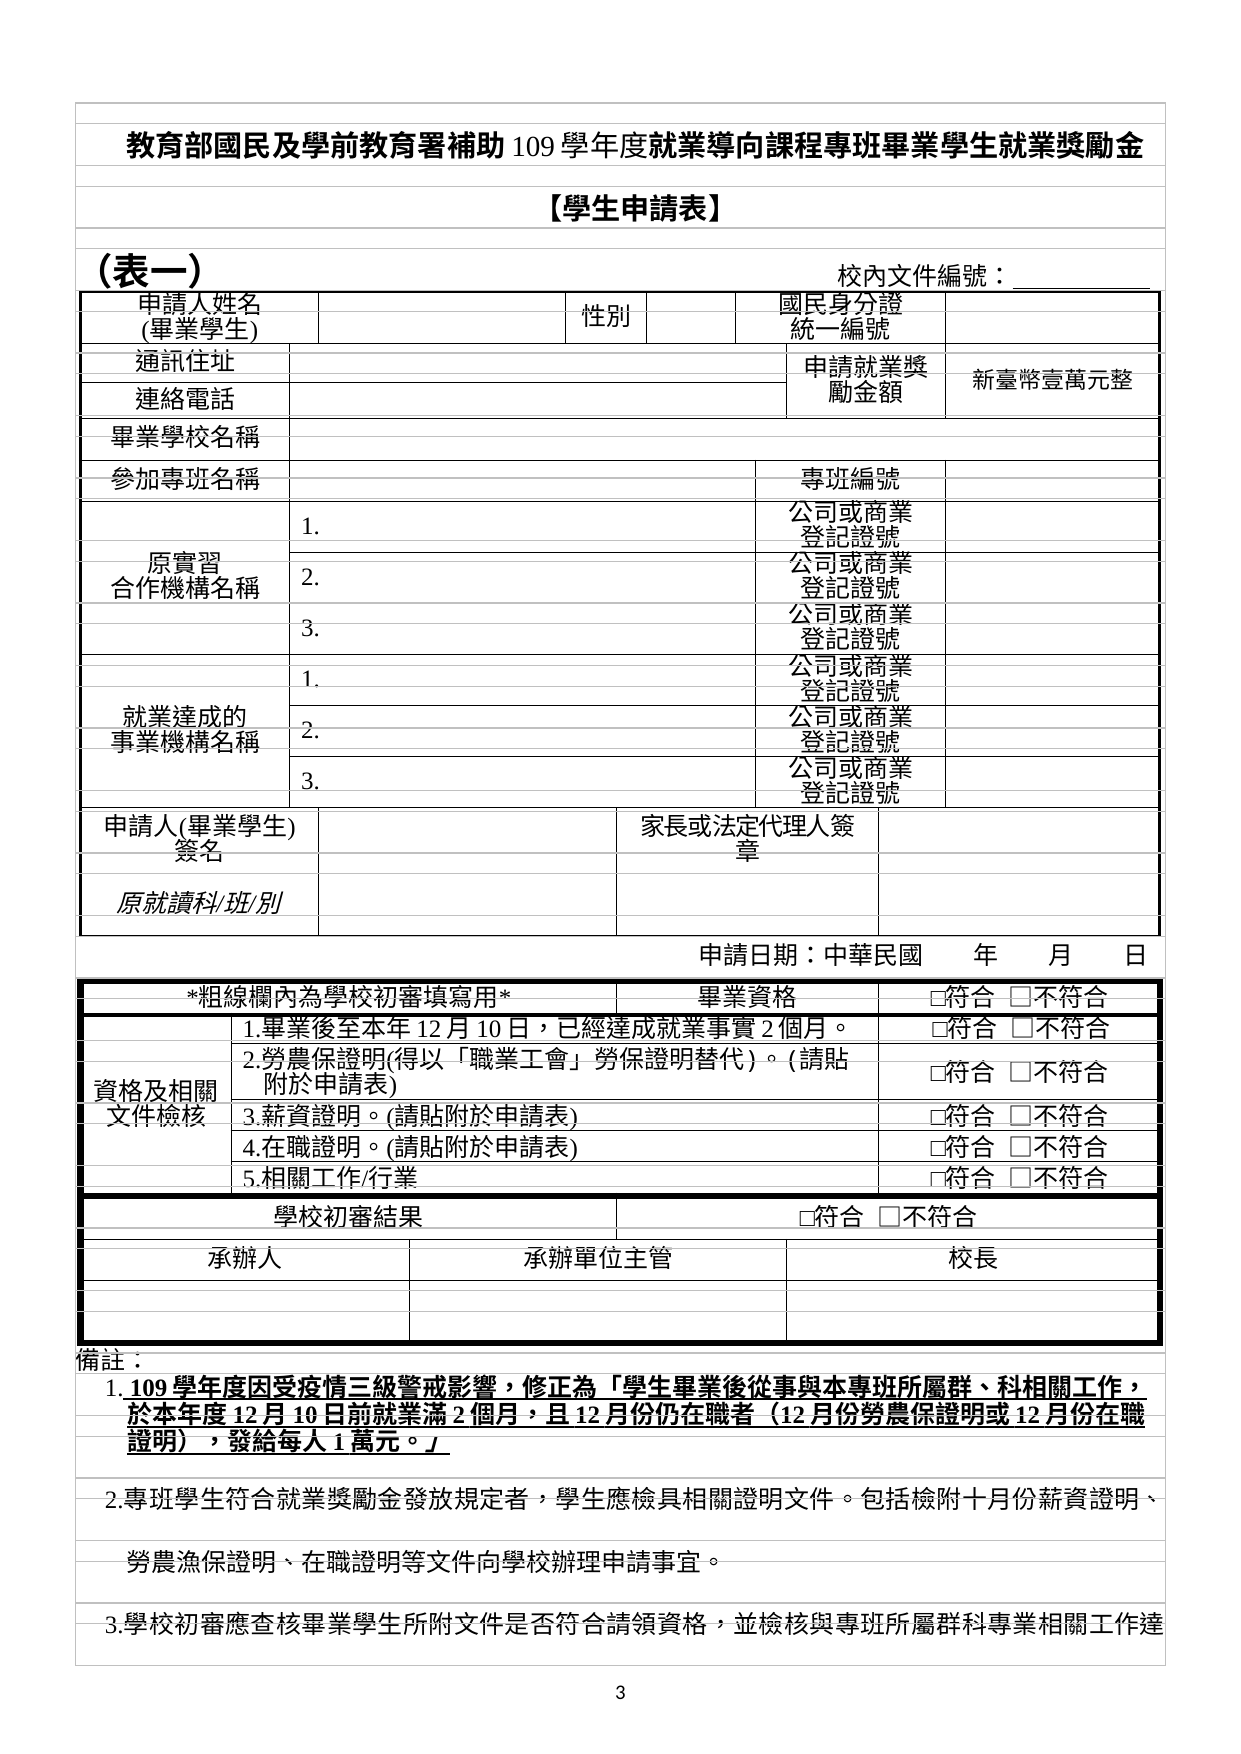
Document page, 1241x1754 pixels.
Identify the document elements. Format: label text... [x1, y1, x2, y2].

table_cell 5.相關工作/行業 [406, 1166, 878, 1186]
table_cell □符合 □不符合 [879, 999, 1157, 1013]
table_cell [905, 553, 945, 561]
table_cell [946, 461, 1158, 477]
table_cell [319, 916, 616, 935]
table_cell 公司或商業 登記證號 [901, 706, 945, 727]
table_cell □符合 □不符合 [1011, 1168, 1030, 1186]
table_cell 2.勞農保證明(得以「職業工會」勞保證明替代)。(請貼附於申請表) [232, 1044, 878, 1061]
table_cell [946, 706, 1158, 727]
table_cell [319, 854, 616, 873]
table_cell 就業達成的 事業機構名稱 [82, 687, 289, 727]
table_cell □符合 □不符合 [879, 1187, 1157, 1192]
table_cell □符合 □不符合 [617, 1199, 1157, 1227]
table_cell [946, 541, 1158, 552]
table_cell 公司或商業 登記證號 [756, 604, 833, 623]
table_cell 資格及相關文件檢核 [84, 1017, 231, 1040]
table_header [319, 293, 565, 311]
table_cell □符合 □不符合 [1074, 1104, 1157, 1123]
table_cell 公司或商業 登記證號 [756, 541, 945, 552]
table_cell 參加專班名稱 [82, 479, 289, 498]
table_cell [290, 374, 786, 382]
table_cell [410, 1291, 786, 1311]
table_cell 1. [290, 655, 755, 665]
table_cell 3. [290, 604, 755, 623]
table_cell [946, 666, 1158, 686]
table_cell 公司或商業 登記證號 [756, 562, 945, 602]
table_cell 申請人(畢業學生) 簽名 [82, 812, 318, 852]
table_cell 就業達成的 事業機構名稱 [82, 666, 289, 686]
text [76, 229, 1165, 248]
table_header [647, 312, 735, 343]
table_cell [290, 791, 755, 807]
table_cell 公司或商業 登記證號 [872, 706, 900, 727]
table_cell 通訊住址 [82, 354, 289, 373]
table_cell [84, 1229, 616, 1239]
table_cell 原實習 合作機構名稱 [82, 562, 289, 602]
table_cell [946, 687, 1158, 705]
table_header [647, 293, 735, 311]
table_cell 1. [290, 687, 755, 705]
table_cell 原實習 合作機構名稱 [82, 604, 289, 623]
table_cell [946, 604, 1158, 623]
table_cell □符合 □不符合 [879, 1124, 1157, 1130]
table_cell 1.畢業後至本年12月10日，已經達成就業事實2個月。 [232, 1017, 878, 1040]
table_cell □符合 □不符合 [931, 1173, 944, 1186]
table_header [946, 312, 1158, 343]
text 2.專班學生符合就業獎勵金發放規定者，學生應檢具相關證明文件。包括檢附十月份薪資證明、勞農漁保證明、在職證明等文件向學校辦理申請事宜。 [104, 1456, 1165, 1477]
table_cell 資格及相關文件檢核 [188, 1104, 231, 1123]
table_cell □符合 □不符合 [1074, 1166, 1157, 1186]
table_cell [787, 1312, 1157, 1339]
text （表一） 校內文件編號： [76, 249, 1165, 290]
text 3.學校初審應查核畢業學生所附文件是否符合請領資格，並檢核與專班所屬群科專業相關工作達成就業事實二個月。 [104, 1581, 1165, 1602]
table_cell 2. [290, 749, 755, 756]
table_cell 就業達成的 事業機構名稱 [82, 655, 289, 665]
text 1. 109學年度因受疫情三級警戒影響，修正為「學生畢業後從事與本專班所屬群、科相關工作，於本年度12月10日前就業滿2個月，且12月份仍在職者（12月份勞農保證明或12月份在職證明），發給每人1萬元。」 [104, 1375, 1165, 1415]
table_cell [290, 344, 786, 352]
table_cell 公司或商業 登記證號 [756, 749, 945, 756]
table_cell 就業達成的 事業機構名稱 [82, 791, 289, 807]
table_cell [787, 1291, 1157, 1311]
table_cell [290, 383, 786, 415]
table_cell [806, 553, 833, 561]
table_cell 1. [290, 502, 755, 540]
table_cell 畢業學校名稱 [82, 437, 289, 459]
table_cell 4.在職證明。(請貼附於申請表) [232, 1131, 878, 1161]
text [104, 104, 1165, 123]
table_cell [946, 479, 1158, 498]
table_cell [410, 1240, 786, 1248]
table_cell [290, 354, 786, 373]
table_cell □符合 □不符合 [879, 984, 1157, 998]
table_cell 原就讀科/班/別 [82, 874, 318, 915]
table_cell [946, 344, 1158, 352]
table_cell □符合 □不符合 [879, 1017, 1157, 1040]
table_cell 5.相關工作/行業 [350, 1166, 405, 1186]
table_cell 原實習 合作機構名稱 [82, 502, 289, 540]
table_header [946, 293, 1158, 311]
table_cell 3.薪資證明。(請貼附於申請表) [557, 1104, 878, 1123]
table_cell [787, 1281, 1157, 1290]
table_header 申請人姓名 (畢業學生) [82, 312, 318, 343]
table_cell [756, 553, 795, 561]
text 2.專班學生符合就業獎勵金發放規定者，學生應檢具相關證明文件。包括檢附十月份薪資證明、勞農漁保證明、在職證明等文件向學校辦理申請事宜。 [104, 1541, 1165, 1561]
table_cell 資格及相關文件檢核 [84, 1166, 231, 1186]
table_cell 公司或商業 登記證號 [854, 655, 875, 665]
table_cell 3.薪資證明。(請貼附於申請表) [269, 1104, 301, 1123]
table_cell [879, 916, 1158, 935]
table_cell 公司或商業 登記證號 [756, 729, 945, 748]
table_header [319, 312, 565, 343]
table_cell [946, 562, 1158, 602]
table_cell [84, 1281, 409, 1290]
table_cell [946, 791, 1158, 807]
table_cell 公司或商業 登記證號 [854, 604, 875, 623]
table_cell 公司或商業 登記證號 [901, 604, 945, 623]
table_cell 資格及相關文件檢核 [148, 1104, 160, 1123]
table_cell □符合 □不符合 [961, 1104, 1076, 1123]
table_cell [290, 541, 755, 552]
table_cell 畢業資格 [617, 999, 878, 1013]
table_cell 申請就業獎勵金額 [787, 344, 945, 352]
table_cell 資格及相關文件檢核 [84, 1062, 231, 1102]
table_cell *粗線欄內為學校初審填寫用* [84, 984, 616, 998]
table_cell 3.薪資證明。(請貼附於申請表) [232, 1104, 268, 1123]
table_cell □符合 □不符合 [961, 1166, 1076, 1186]
table_cell 資格及相關文件檢核 [84, 1104, 118, 1123]
table_cell 原實習 合作機構名稱 [82, 541, 289, 561]
table_cell [290, 553, 755, 561]
table_cell [319, 812, 616, 852]
table_cell [787, 1240, 1157, 1248]
table_cell 畢業資格 [617, 984, 878, 998]
text 1. 109學年度因受疫情三級警戒影響，修正為「學生畢業後從事與本專班所屬群、科相關工作，於本年度12月10日前就業滿2個月，且12月份仍在職者（12月份勞農保證明或12月份在職證明），發給每人1萬元。」 [104, 1437, 1165, 1456]
table_header 性別 [566, 312, 646, 343]
table_cell [617, 1229, 1157, 1239]
table_cell 資格及相關文件檢核 [84, 1187, 231, 1192]
table_cell 5.相關工作/行業 [232, 1166, 266, 1186]
table_cell [946, 553, 1158, 561]
table_header 國民身分證 統一編號 [736, 312, 945, 343]
table_header 國民身分證 統一編號 [841, 293, 863, 311]
table_cell 校長 [787, 1249, 1157, 1279]
table_cell 公司或商業 登記證號 [756, 502, 945, 540]
table_cell 就業達成的 事業機構名稱 [82, 749, 289, 790]
table_header 國民身分證 統一編號 [736, 293, 780, 311]
table_cell 申請就業獎勵金額 [787, 354, 945, 373]
table_cell [290, 437, 1158, 459]
table_cell 公司或商業 登記證號 [756, 666, 945, 686]
text [104, 166, 1165, 186]
text 2.專班學生符合就業獎勵金發放規定者，學生應檢具相關證明文件。包括檢附十月份薪資證明、勞農漁保證明、在職證明等文件向學校辦理申請事宜。 [104, 1562, 1165, 1581]
text 2.專班學生符合就業獎勵金發放規定者，學生應檢具相關證明文件。包括檢附十月份薪資證明、勞農漁保證明、在職證明等文件向學校辦理申請事宜。 [104, 1499, 1165, 1540]
table_cell 5.相關工作/行業 [268, 1166, 343, 1186]
table_cell 畢業學校名稱 [82, 419, 289, 436]
table_cell 連絡電話 [82, 383, 289, 415]
table_cell 公司或商業 登記證號 [872, 604, 900, 623]
table_cell 申請就業獎勵金額 [787, 374, 945, 415]
table_cell [84, 1312, 409, 1339]
table_cell 3. [290, 624, 755, 654]
table_cell [946, 749, 1158, 756]
table_cell [82, 916, 318, 935]
table_cell [410, 1281, 786, 1290]
table_cell 申請日期：中華民國 年 月 日 [80, 937, 1160, 977]
table_header 國民身分證 統一編號 [870, 293, 945, 311]
table_header 申請人姓名 (畢業學生) [82, 293, 148, 311]
table_cell 3.薪資證明。(請貼附於申請表) [437, 1104, 457, 1123]
table_cell [946, 655, 1158, 665]
table_cell 公司或商業 登記證號 [756, 757, 945, 790]
table_cell 專班編號 [756, 479, 945, 498]
table_header 申請人姓名 (畢業學生) [150, 293, 198, 311]
table_header 申請人姓名 (畢業學生) [200, 293, 217, 311]
table_header 性別 [566, 293, 646, 311]
text 備註： [76, 1354, 1165, 1373]
table_cell 2. [290, 562, 755, 602]
table_cell □符合 □不符合 [879, 1131, 1157, 1161]
table_cell 就業達成的 事業機構名稱 [82, 729, 289, 748]
table_cell [82, 344, 289, 352]
table_cell 公司或商業 登記證號 [872, 655, 900, 665]
table_cell 2. [290, 729, 755, 748]
table_cell 公司或商業 登記證號 [756, 791, 945, 807]
table_cell [879, 854, 1158, 873]
table_cell 申請人(畢業學生) 簽名 [82, 854, 318, 873]
table_cell 家長或法定代理人簽章 [617, 854, 878, 873]
table_cell [319, 874, 616, 915]
table_cell *粗線欄內為學校初審填寫用* [84, 999, 616, 1013]
table_cell 專班編號 [756, 461, 945, 477]
table_cell 承辦人 [84, 1249, 409, 1279]
table_cell [410, 1312, 786, 1339]
text 教育部國民及學前教育署補助109學年度就業導向課程專班畢業學生就業獎勵金 [104, 124, 1165, 165]
table_cell 參加專班名稱 [82, 461, 289, 477]
table_cell 公司或商業 登記證號 [756, 655, 796, 665]
table_cell [617, 916, 878, 935]
table_cell [946, 757, 1158, 790]
table_cell 資格及相關文件檢核 [84, 1041, 231, 1061]
table_cell [879, 874, 1158, 915]
table_cell □符合 □不符合 [879, 1104, 963, 1123]
table_cell 學校初審結果 [84, 1199, 616, 1227]
table_cell 3.薪資證明。(請貼附於申請表) [296, 1104, 435, 1123]
table_cell 公司或商業 登記證號 [756, 706, 854, 727]
table_cell 3. [290, 757, 755, 790]
table_cell 資格及相關文件檢核 [119, 1104, 138, 1123]
table_cell 資格及相關文件檢核 [84, 1124, 231, 1165]
table_cell 公司或商業 登記證號 [806, 655, 852, 665]
table_cell 新臺幣壹萬元整 [946, 374, 1158, 415]
table_cell [617, 874, 878, 915]
table_cell □符合 □不符合 [879, 1166, 963, 1186]
table_cell 2.勞農保證明(得以「職業工會」勞保證明替代)。(請貼附於申請表) [232, 1062, 878, 1099]
table_cell 原實習 合作機構名稱 [82, 624, 289, 654]
table_header 申請人姓名 (畢業學生) [248, 293, 318, 311]
text 2.專班學生符合就業獎勵金發放規定者，學生應檢具相關證明文件。包括檢附十月份薪資證明、勞農漁保證明、在職證明等文件向學校辦理申請事宜。 [104, 1479, 1165, 1498]
text 1. 109學年度因受疫情三級警戒影響，修正為「學生畢業後從事與本專班所屬群、科相關工作，於本年度12月10日前就業滿2個月，且12月份仍在職者（12月份勞農保證明或12月份在職證明），發給每人1萬元。」 [181, 1416, 1165, 1436]
table_cell [84, 1240, 409, 1248]
table_cell 3.薪資證明。(請貼附於申請表) [232, 1124, 878, 1130]
table_cell 公司或商業 登記證號 [756, 624, 945, 654]
table_cell [946, 502, 1158, 540]
text [76, 1346, 1165, 1352]
table_cell [290, 461, 755, 477]
table_cell [84, 1291, 409, 1311]
table_cell [82, 374, 289, 382]
table_cell 公司或商業 登記證號 [901, 655, 945, 665]
table_cell [290, 479, 755, 498]
table_cell [879, 812, 1158, 852]
table_cell 資格及相關文件檢核 [162, 1104, 186, 1123]
table_header 國民身分證 統一編號 [816, 293, 840, 311]
table_cell 3.薪資證明。(請貼附於申請表) [475, 1104, 505, 1123]
table_cell 公司或商業 登記證號 [835, 604, 854, 623]
table_cell □符合 □不符合 [1011, 987, 1030, 998]
table_cell 2. [290, 706, 755, 727]
table_cell 公司或商業 登記證號 [854, 706, 875, 727]
table_cell 公司或商業 登記證號 [756, 687, 945, 705]
table_cell [946, 624, 1158, 654]
text 1. 109學年度因受疫情三級警戒影響，修正為「學生畢業後從事與本專班所屬群、科相關工作，於本年度12月10日前就業滿2個月，且12月份仍在職者（12月份勞農保證明或12月份在職證明），發給每人1萬元。」 [104, 1416, 776, 1436]
table_cell 就業達成的 事業機構名稱 [226, 711, 243, 727]
table_cell 家長或法定代理人簽章 [617, 812, 878, 852]
text 3.學校初審應查核畢業學生所附文件是否符合請領資格，並檢核與專班所屬群科專業相關工作達成就業事實二個月。 [104, 1624, 1165, 1644]
table_cell □符合 □不符合 [879, 1062, 1157, 1099]
table_cell □符合 □不符合 [1011, 1106, 1030, 1123]
text 1. 109學年度因受疫情三級警戒影響，修正為「學生畢業後從事與本專班所屬群、科相關工作，於本年度12月10日前就業滿2個月，且12月份仍在職者（12月份勞農保證明或12月份在職證明），發給每人1萬元。」 [329, 1375, 436, 1398]
table_cell 3.薪資證明。(請貼附於申請表) [507, 1104, 555, 1123]
text 【學生申請表】 [104, 187, 1165, 227]
table_header 申請人姓名 (畢業學生) [231, 293, 247, 311]
table_cell 1. [290, 666, 755, 686]
table_cell 承辦單位主管 [410, 1249, 786, 1279]
text 3.學校初審應查核畢業學生所附文件是否符合請領資格，並檢核與專班所屬群科專業相關工作達成就業事實二個月。 [104, 1604, 1165, 1623]
table_cell [879, 1044, 1157, 1061]
table_cell [946, 354, 1158, 373]
table_cell [946, 729, 1158, 748]
table_cell 5.相關工作/行業 [232, 1187, 878, 1192]
table_cell [290, 419, 1158, 436]
